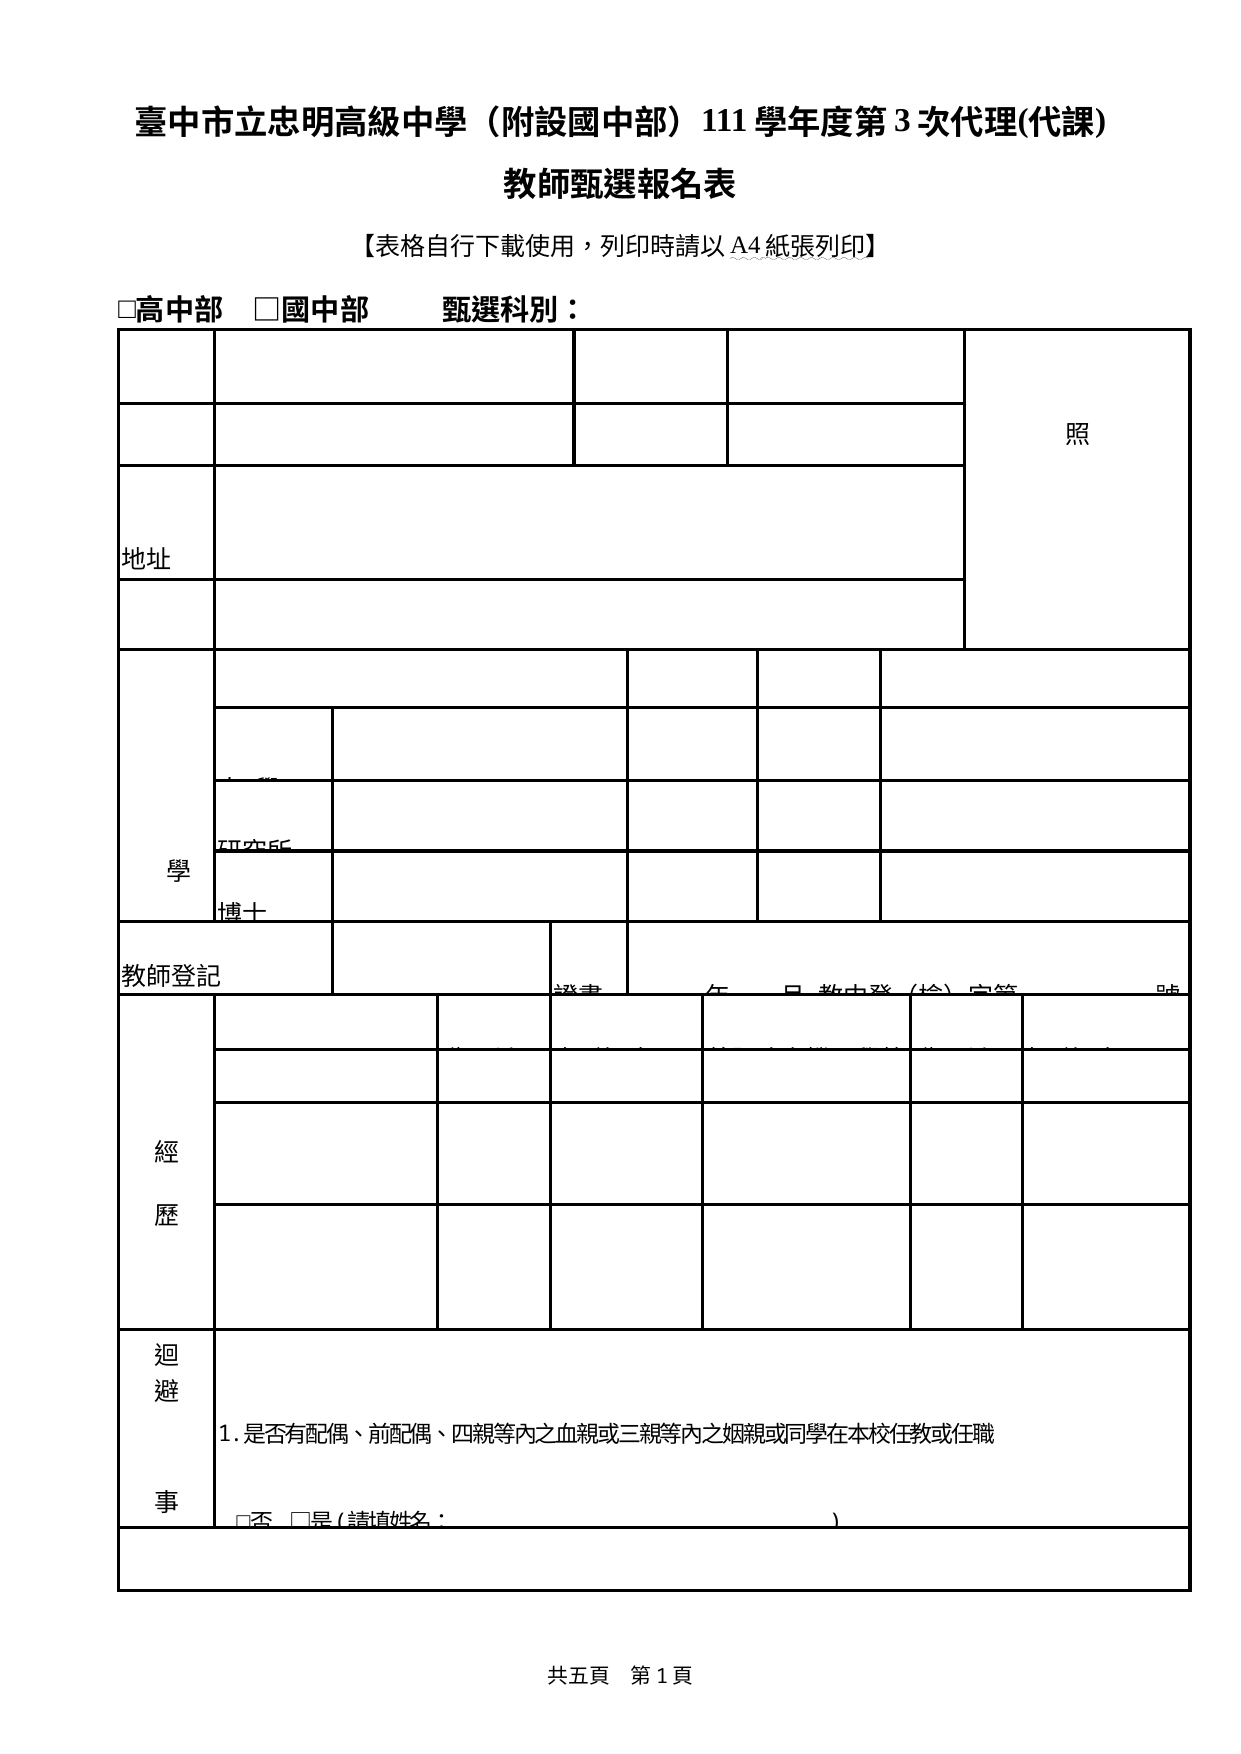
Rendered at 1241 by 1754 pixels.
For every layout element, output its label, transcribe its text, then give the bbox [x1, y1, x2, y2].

table_cell 年 月至 年 月 [882, 853, 1188, 920]
table_cell 地址 [120, 467, 213, 578]
table_cell [334, 782, 626, 849]
table_cell [759, 782, 879, 849]
table_cell 現職機關學校 [120, 405, 213, 464]
table_cell [1024, 1206, 1188, 1328]
table_cell [216, 1051, 436, 1101]
table_cell 起 迄 年 月 [882, 651, 1188, 706]
table_cell 1.是否有配偶、前配偶、四親等內之血親或三親等內之姻親或同學在本校任教或任職 □否 □是(請填姓名： ) 2.是否曾為本校實習教師 □否 □是 (請填輔導教師姓名： ) 3.是否曾為本校學生 □否 □是 (請填導師或有關老師姓名： ) [216, 1331, 1188, 1526]
table_cell 大 學 [216, 709, 331, 779]
table_header 出生年月日 [576, 331, 726, 402]
table_cell 職 稱 [912, 996, 1021, 1047]
table_cell [439, 1104, 549, 1203]
table_cell 系 科 [629, 651, 756, 706]
text 【表格自行下載使用，列印時請以A4紙張列印】 [118, 203, 1122, 266]
table_cell [704, 1104, 909, 1203]
table_cell 起 迄 年 月 [552, 996, 701, 1047]
table_cell [912, 1051, 1021, 1101]
table_header 姓 名 [120, 331, 213, 402]
table_cell [216, 405, 572, 464]
table_cell 年 月至 年 月 [882, 709, 1188, 779]
table_cell [216, 467, 963, 578]
table_cell [334, 853, 626, 920]
table_cell [1024, 1104, 1188, 1203]
table_cell [704, 1051, 909, 1101]
table_cell [552, 1104, 701, 1203]
table_cell 教師登記 （檢定）種 類 [120, 923, 331, 993]
table_cell 學 校 名 稱 [216, 651, 626, 706]
table_cell [759, 853, 879, 920]
table_cell [439, 1206, 549, 1328]
table_cell 曾服務之機關學校 [704, 996, 909, 1047]
table_cell 職 稱 [439, 996, 549, 1047]
table_cell [729, 405, 963, 464]
table_cell [629, 709, 756, 779]
table_cell [439, 1051, 549, 1101]
table_cell 年 月至 年 月 [882, 782, 1188, 849]
table_cell [216, 1206, 436, 1328]
table_cell [759, 709, 879, 779]
table_cell 經 歷 [120, 996, 213, 1328]
text □高中部 □國中部 甄選科別： [118, 266, 1122, 328]
table_cell [216, 1104, 436, 1203]
table_header 照 片 [966, 331, 1188, 647]
table_cell [629, 782, 756, 849]
text 臺中市立忠明高級中學（附設國中部）111學年度第3次代理(代課)教師甄選報名表 [118, 78, 1122, 203]
table_cell [552, 1051, 701, 1101]
table_cell [552, 1206, 701, 1328]
table_header 年 月 日 [729, 331, 963, 402]
table_cell [334, 709, 626, 779]
table_cell 博士 [216, 853, 331, 920]
table_cell [912, 1206, 1021, 1328]
table_cell 學 歷 [120, 651, 213, 920]
table_cell 起 迄 年 月 [1024, 996, 1188, 1047]
table_cell 曾服務之機關學校 [216, 996, 436, 1047]
table_cell 證書 字號 [552, 923, 626, 993]
table_cell 年 月 教中登（檢）字第 號 [629, 923, 1188, 993]
table_header [216, 331, 572, 402]
table_cell 組 別 [759, 651, 879, 706]
table_cell [629, 853, 756, 920]
table_cell [704, 1206, 909, 1328]
table_cell 研究所 [216, 782, 331, 849]
table_cell 迴 避 事 項 [120, 1331, 213, 1526]
table_cell [912, 1104, 1021, 1203]
table_cell 科 [334, 923, 549, 993]
table_cell [1024, 1051, 1188, 1101]
table_cell 身分證字號 [576, 405, 726, 464]
table_cell TEL: 手機： [216, 581, 963, 647]
table_cell 填表人簽名或蓋章： 填表日期： 111年 8 月 日 [120, 1529, 1188, 1589]
table_cell 電話 [120, 581, 213, 647]
